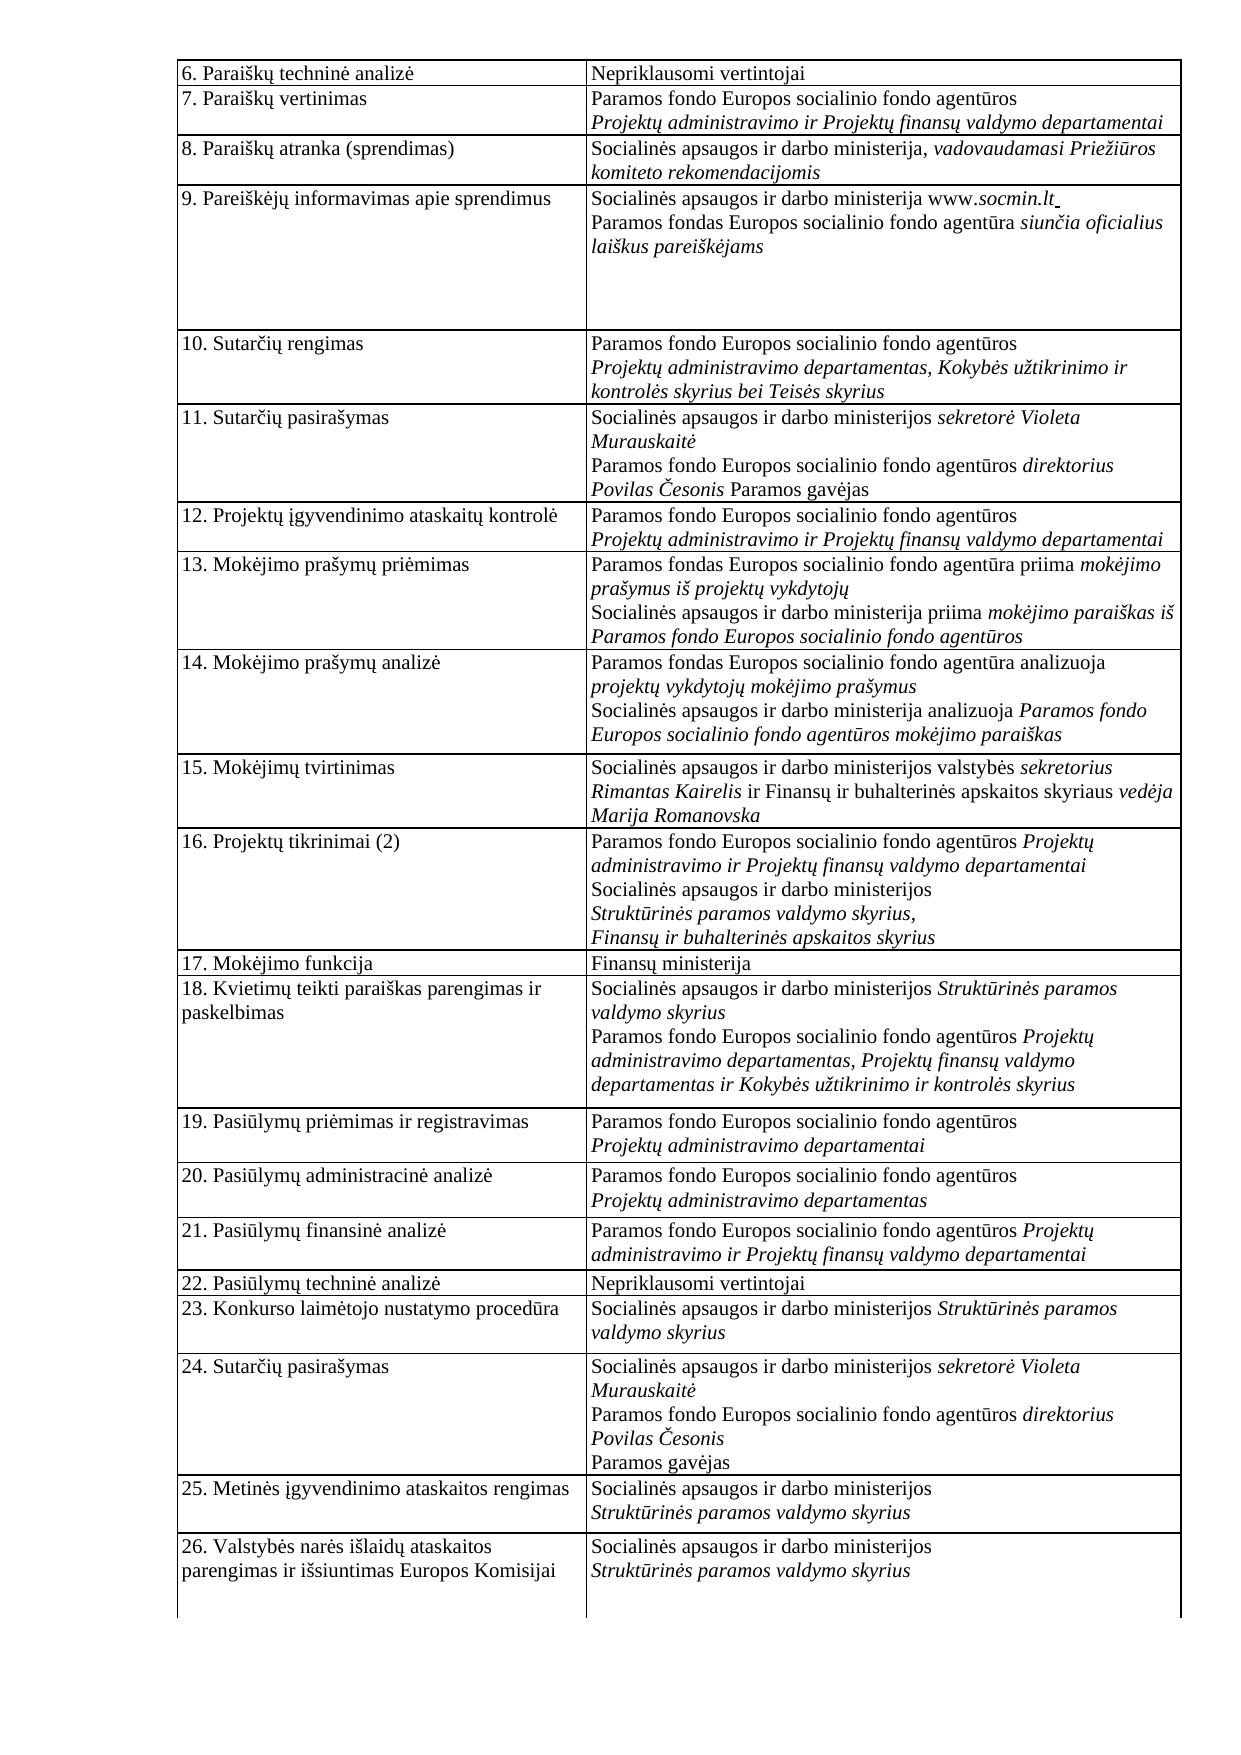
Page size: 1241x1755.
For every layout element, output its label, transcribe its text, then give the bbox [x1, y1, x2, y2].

table_cell Paramos fondas Europos socialinio fondo agentūra analizuoja projektų vykdytojų mokėjimo prašymus Socialinės apsaugos ir darbo ministerija analizuoja Paramos fondo Europos socialinio fondo agentūros mokėjimo paraiškas [587, 650, 1180, 753]
table_cell 11. Sutarčių pasirašymas [178, 405, 586, 501]
table_cell Paramos fondo Europos socialinio fondo agentūros Projektų administravimo ir Projektų finansų valdymo departamentai [587, 1218, 1180, 1269]
table_cell Socialinės apsaugos ir darbo ministerijos valstybės sekretorius Rimantas Kairelis ir Finansų ir buhalterinės apskaitos skyriaus vedėja Marija Romanovska [587, 755, 1180, 827]
table_cell Nepriklausomi vertintojai [587, 1271, 1180, 1294]
table_cell 12. Projektų įgyvendinimo ataskaitų kontrolė [178, 503, 586, 551]
table_cell 15. Mokėjimų tvirtinimas [178, 755, 586, 827]
table_cell 10. Sutarčių rengimas [178, 331, 586, 403]
table_cell 25. Metinės įgyvendinimo ataskaitos rengimas [178, 1476, 586, 1532]
table_cell 7. Paraiškų vertinimas [178, 86, 586, 134]
table_cell 20. Pasiūlymų administracinė analizė [178, 1163, 586, 1217]
table_cell 16. Projektų tikrinimai (2) [178, 829, 586, 949]
table_cell 17. Mokėjimo funkcija [178, 951, 586, 974]
table_cell 22. Pasiūlymų techninė analizė [178, 1271, 586, 1294]
table_cell 8. Paraiškų atranka (sprendimas) [178, 136, 586, 184]
table_cell Paramos fondo Europos socialinio fondo agentūros Projektų administravimo ir Projektų finansų valdymo departamentai Socialinės apsaugos ir darbo ministerijos Struktūrinės paramos valdymo skyrius, Finansų ir buhalterinės apskaitos skyrius [587, 829, 1180, 949]
table_cell Paramos fondo Europos socialinio fondo agentūros Projektų administravimo departamentai [587, 1109, 1180, 1162]
table_cell 26. Valstybės narės išlaidų ataskaitos parengimas ir išsiuntimas Europos Komisijai [178, 1534, 586, 1618]
table_cell Paramos fondo Europos socialinio fondo agentūros Projektų administravimo departamentas, Kokybės užtikrinimo ir kontrolės skyrius bei Teisės skyrius [587, 331, 1180, 403]
table_cell 6. Paraiškų techninė analizė [178, 61, 586, 85]
table_cell 14. Mokėjimo prašymų analizė [178, 650, 586, 753]
table_cell 13. Mokėjimo prašymų priėmimas [178, 552, 586, 648]
table_cell 21. Pasiūlymų finansinė analizė [178, 1218, 586, 1269]
table_cell 18. Kvietimų teikti paraiškas parengimas ir paskelbimas [178, 976, 586, 1107]
table_cell Socialinės apsaugos ir darbo ministerija www.socmin.lt Paramos fondas Europos socialinio fondo agentūra siunčia oficialius laiškus pareiškėjams [587, 186, 1180, 329]
table_cell Socialinės apsaugos ir darbo ministerijos sekretorė Violeta Murauskaitė Paramos fondo Europos socialinio fondo agentūros direktorius Povilas Česonis Paramos gavėjas [587, 405, 1180, 501]
table_cell Nepriklausomi vertintojai [587, 61, 1180, 85]
table_cell Socialinės apsaugos ir darbo ministerijos sekretorė Violeta Murauskaitė Paramos fondo Europos socialinio fondo agentūros direktorius Povilas Česonis Paramos gavėjas [587, 1354, 1180, 1474]
table_cell 23. Konkurso laimėtojo nustatymo procedūra [178, 1296, 586, 1352]
table_cell Paramos fondo Europos socialinio fondo agentūros Projektų administravimo departamentas [587, 1163, 1180, 1217]
table_cell Socialinės apsaugos ir darbo ministerijos Struktūrinės paramos valdymo skyrius [587, 1476, 1180, 1532]
table_cell 9. Pareiškėjų informavimas apie sprendimus [178, 186, 586, 329]
table_cell Paramos fondo Europos socialinio fondo agentūros Projektų administravimo ir Projektų finansų valdymo departamentai [587, 503, 1180, 551]
table_cell Socialinės apsaugos ir darbo ministerijos Struktūrinės paramos valdymo skyrius [587, 1296, 1180, 1352]
table_cell Socialinės apsaugos ir darbo ministerijos Struktūrinės paramos valdymo skyrius Paramos fondo Europos socialinio fondo agentūros Projektų administravimo departamentas, Projektų finansų valdymo departamentas ir Kokybės užtikrinimo ir kontrolės skyrius [587, 976, 1180, 1107]
table_cell Finansų ministerija [587, 951, 1180, 974]
table_cell 24. Sutarčių pasirašymas [178, 1354, 586, 1474]
table_cell Socialinės apsaugos ir darbo ministerija, vadovaudamasi Priežiūros komiteto rekomendacijomis [587, 136, 1180, 184]
table_cell 19. Pasiūlymų priėmimas ir registravimas [178, 1109, 586, 1162]
table_cell Paramos fondo Europos socialinio fondo agentūros Projektų administravimo ir Projektų finansų valdymo departamentai [587, 86, 1180, 134]
table_cell Socialinės apsaugos ir darbo ministerijos Struktūrinės paramos valdymo skyrius [587, 1534, 1180, 1618]
table_cell Paramos fondas Europos socialinio fondo agentūra priima mokėjimo prašymus iš projektų vykdytojų Socialinės apsaugos ir darbo ministerija priima mokėjimo paraiškas iš Paramos fondo Europos socialinio fondo agentūros [587, 552, 1180, 648]
